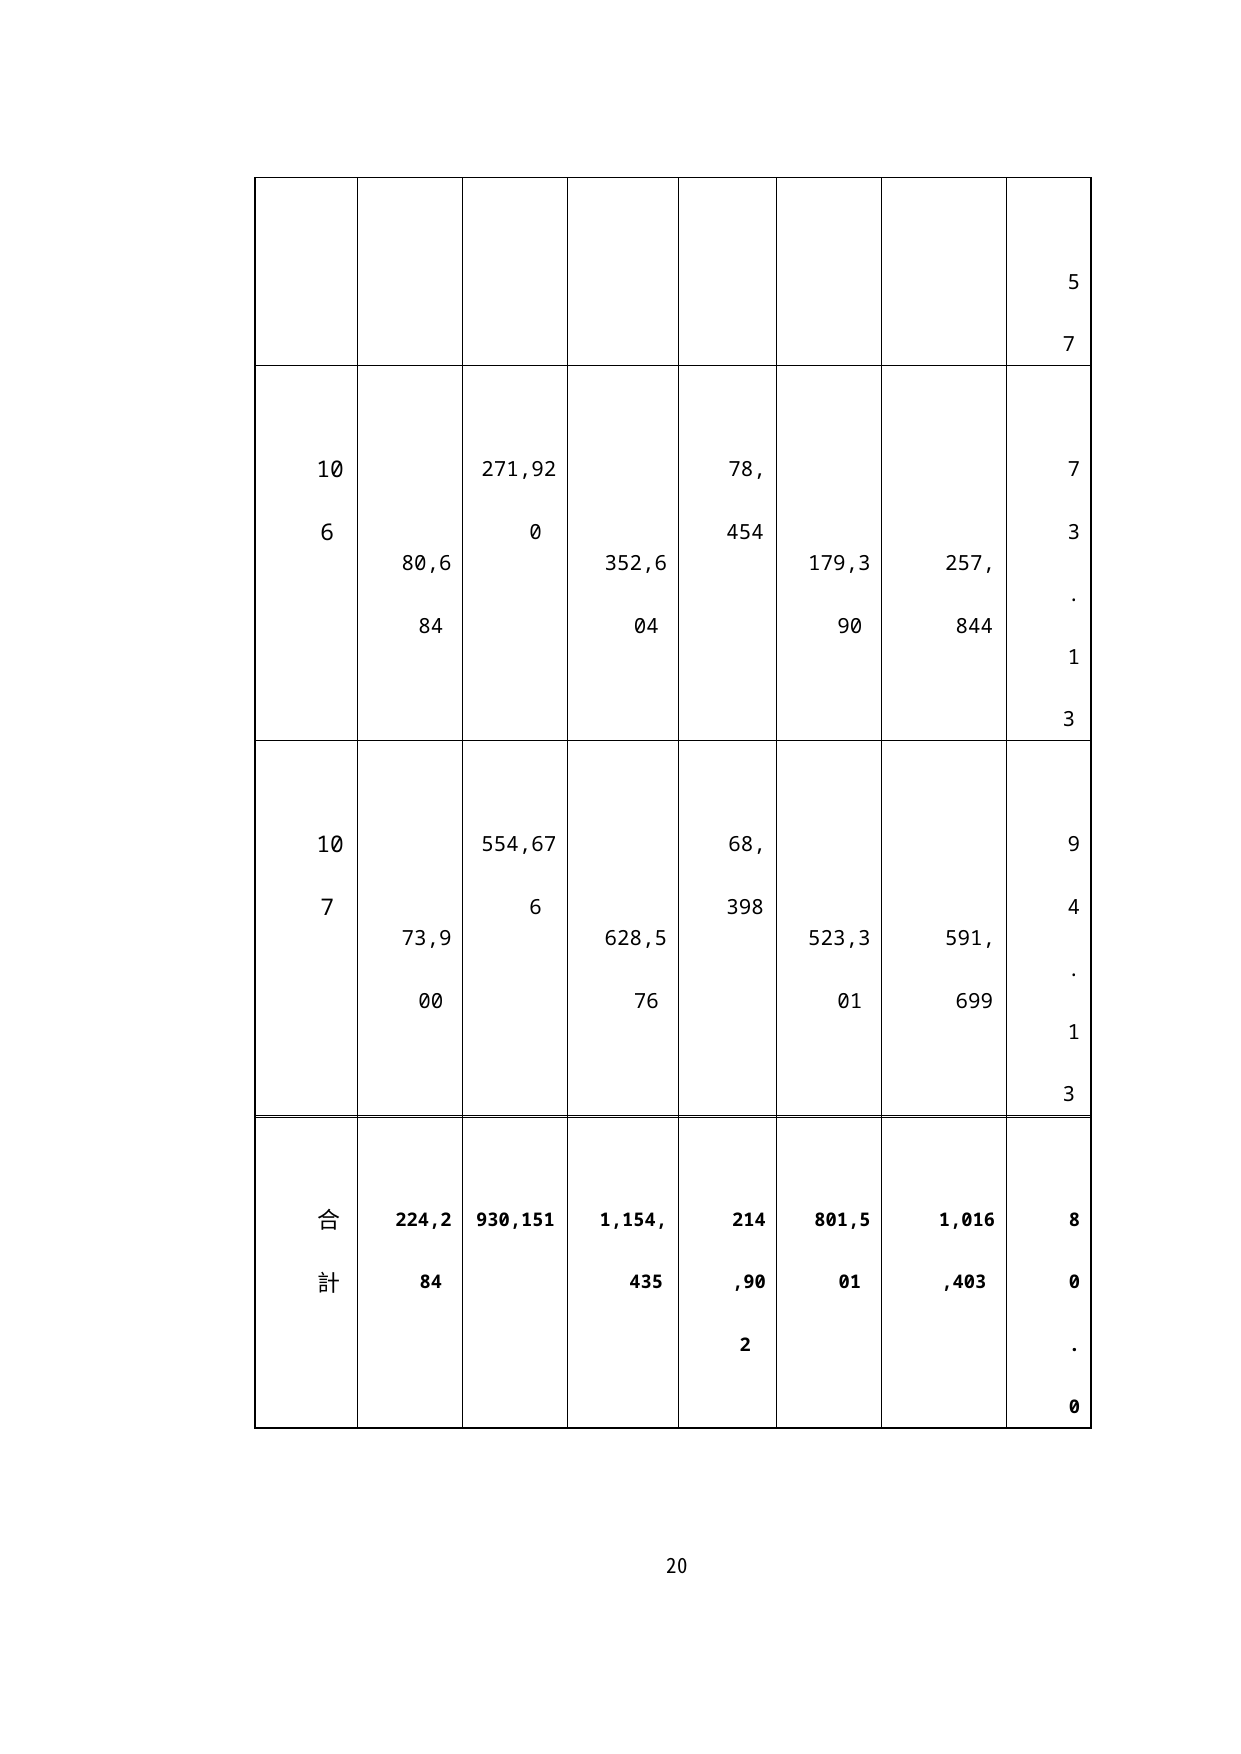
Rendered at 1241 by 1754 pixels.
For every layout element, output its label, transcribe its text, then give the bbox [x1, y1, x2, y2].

table_cell 554,676 [463, 741, 567, 1115]
table_cell [679, 178, 776, 365]
table_cell [463, 178, 567, 365]
table_cell 1,154,435 [568, 1118, 678, 1427]
table_cell 628,576 [568, 741, 678, 1115]
table_cell 930,151 [463, 1118, 567, 1427]
table_cell 80.0 [1007, 1118, 1090, 1427]
table_cell 523,301 [777, 741, 881, 1115]
table_cell 224,284 [358, 1118, 462, 1427]
table_cell 80,684 [358, 366, 462, 740]
table_cell 1,016,403 [882, 1118, 1006, 1427]
table_cell 78,454 [679, 366, 776, 740]
table_cell [358, 178, 462, 365]
table_cell 352,604 [568, 366, 678, 740]
table_cell [256, 178, 357, 365]
table_cell 94.13 [1007, 741, 1090, 1115]
table_cell 271,920 [463, 366, 567, 740]
table_cell 合計 [256, 1118, 357, 1427]
table_cell 57 [1007, 178, 1090, 365]
table_cell 73.13 [1007, 366, 1090, 740]
table_cell 106 [256, 366, 357, 740]
table_cell 68,398 [679, 741, 776, 1115]
table_cell 107 [256, 741, 357, 1115]
table_cell [568, 178, 678, 365]
table_cell 257,844 [882, 366, 1006, 740]
table_cell 801,501 [777, 1118, 881, 1427]
table_cell 73,900 [358, 741, 462, 1115]
table_cell 179,390 [777, 366, 881, 740]
table_cell 214,902 [679, 1118, 776, 1427]
table_cell [882, 178, 1006, 365]
table_cell [777, 178, 881, 365]
table_cell 591,699 [882, 741, 1006, 1115]
